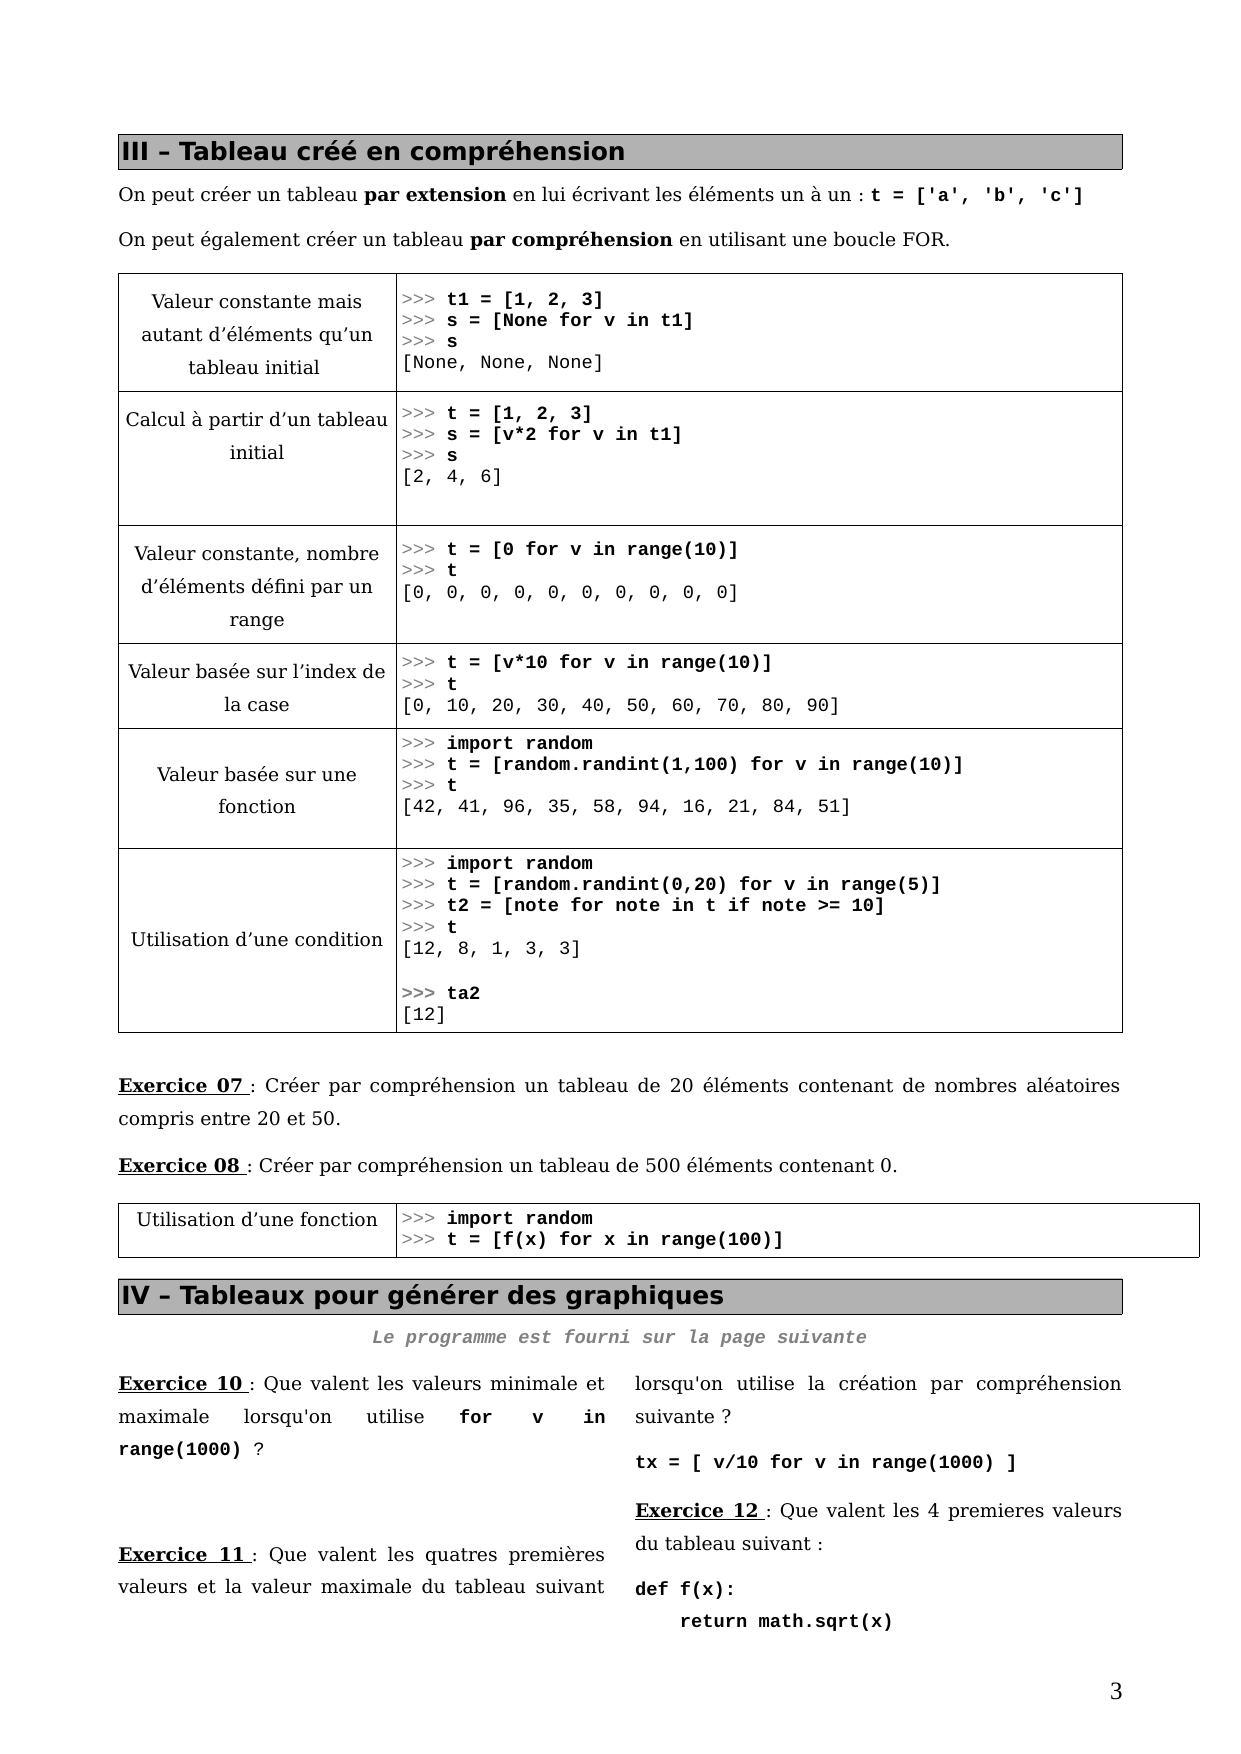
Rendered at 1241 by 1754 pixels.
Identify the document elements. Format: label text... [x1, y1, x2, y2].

table_cell >>> import random >>> t = [random.randint(1,100) for v in range(10)] >>> t [42, 41, 96, 35, 58, 94, 16, 21, 84, 51] [397, 729, 1122, 848]
text Le programme est fourni sur la page suivante [118, 1328, 1122, 1349]
text IV – Tableaux pour générer des graphiques [119, 1280, 1122, 1314]
table_cell >>> t = [0 for v in range(10)] >>> t [0, 0, 0, 0, 0, 0, 0, 0, 0, 0] [397, 526, 1122, 643]
table_cell >>> import random >>> t = [random.randint(0,20) for v in range(5)] >>> t2 = [note for note in t if note >= 10] >>> t [12, 8, 1, 3, 3] >>> ta2 [12] [397, 849, 1122, 1032]
text Exercice 07 : Créer par compréhension un tableau de 20 éléments contenant de nombres aléatoires compris entre 20 et 50. [118, 1074, 1122, 1129]
table_cell Utilisation d’une condition [119, 849, 396, 1032]
text On peut créer un tableau par extension en lui écrivant les éléments un à un : t = ['a', 'b', 'c'] [118, 184, 1122, 207]
table_header Utilisation d’une fonction [119, 1204, 396, 1257]
table_cell Valeur constante, nombre d’éléments défini par un range [119, 526, 396, 643]
text III – Tableau créé en compréhension [119, 135, 1122, 169]
text Exercice 10 : Que valent les valeurs minimale et maximale lorsqu'on utilise for v in range(1000) ? [118, 1373, 605, 1461]
text def f(x): [635, 1580, 1122, 1601]
table_header Valeur constante mais autant d’éléments qu’un tableau initial [119, 274, 396, 391]
text lorsqu'on utilise la création par compréhension suivante ? [635, 1373, 1122, 1428]
text return math.sqrt(x) [635, 1612, 1122, 1633]
text Exercice 08 : Créer par compréhension un tableau de 500 éléments contenant 0. [118, 1155, 1122, 1177]
table_cell Valeur basée sur une fonction [119, 729, 396, 848]
table_cell Valeur basée sur l’index de la case [119, 644, 396, 728]
text On peut également créer un tableau par compréhension en utilisant une boucle FOR. [118, 229, 1122, 251]
text tx = [ v/10 for v in range(1000) ] [635, 1453, 1122, 1474]
text Exercice 11 : Que valent les quatres premières valeurs et la valeur maximale du tableau suivant [118, 1543, 605, 1598]
table_header >>> t1 = [1, 2, 3] >>> s = [None for v in t1] >>> s [None, None, None] [397, 274, 1122, 391]
table_cell >>> t = [1, 2, 3] >>> s = [v*2 for v in t1] >>> s [2, 4, 6] [397, 392, 1122, 525]
text Exercice 12 : Que valent les 4 premieres valeurs du tableau suivant : [635, 1499, 1122, 1554]
table_header >>> import random >>> t = [f(x) for x in range(100)] [397, 1204, 1199, 1257]
table_cell Calcul à partir d’un tableau initial [119, 392, 396, 525]
table_cell >>> t = [v*10 for v in range(10)] >>> t [0, 10, 20, 30, 40, 50, 60, 70, 80, 90] [397, 644, 1122, 728]
